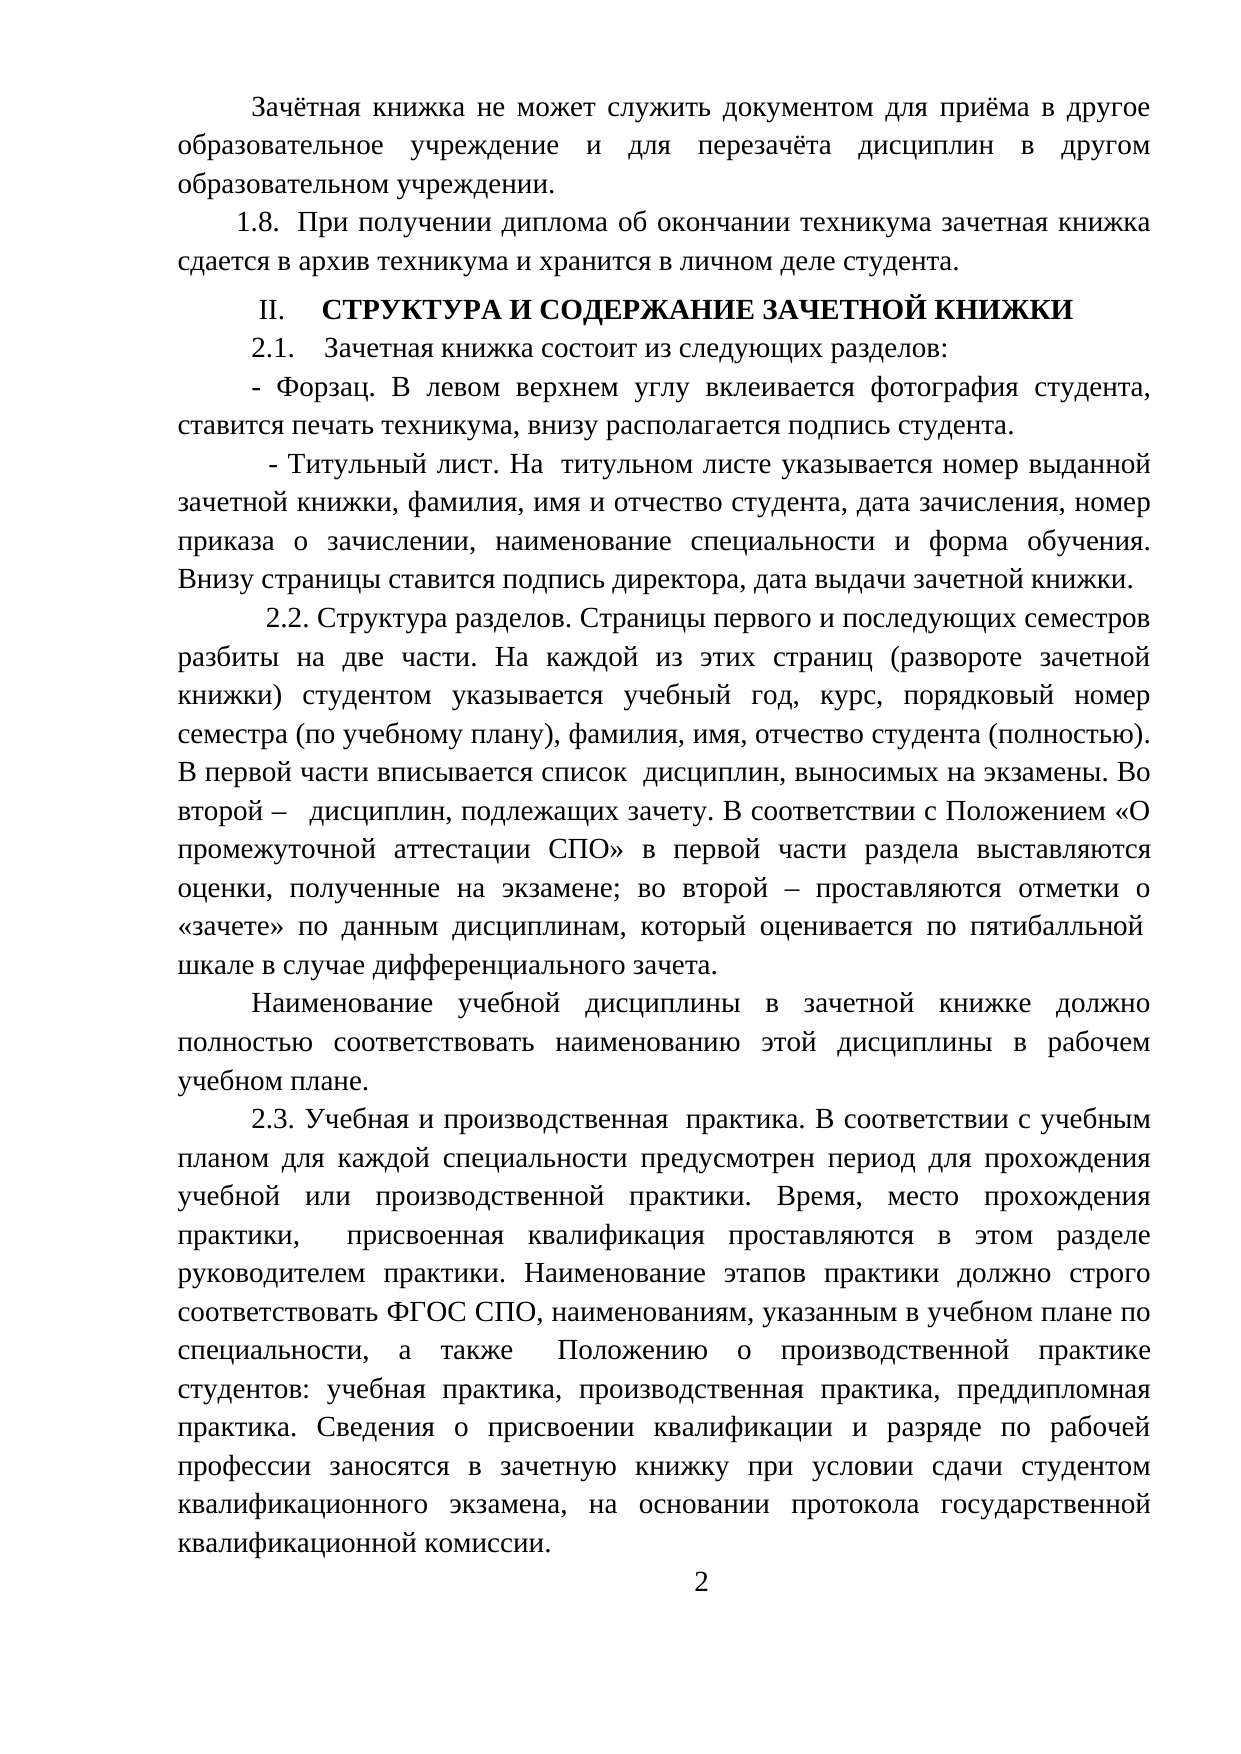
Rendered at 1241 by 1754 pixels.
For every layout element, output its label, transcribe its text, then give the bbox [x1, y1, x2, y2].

text - Титульный лист. На титульном листе указывается номер выданной зачетной книжки, фамилия, имя и отчество студента, дата зачисления, номер приказа о зачислении, наименование специальности и форма обучения. Внизу страницы ставится подпись директора, дата выдачи зачетной книжки. [177, 446, 1152, 595]
text Наименование учебной дисциплины в зачетной книжке должно полностью соответствовать наименованию этой дисциплины в рабочем учебном плане. [177, 986, 1152, 1096]
text 2.2. Структура разделов. Страницы первого и последующих семестров разбиты на две части. На каждой из этих страниц (развороте зачетной книжки) студентом указывается учебный год, курс, порядковый номер семестра (по учебному плану), фамилия, имя, отчество студента (полностью). В первой части вписывается список дисциплин, выносимых на экзамены. Во второй – дисциплин, подлежащих зачету. В соответствии с Положением «О промежуточной аттестации СПО» в первой части раздела выставляются оценки, полученные на экзамене; во второй – проставляются отметки о «зачете» по данным дисциплинам, который оценивается по пятибалльной шкале в случае дифференциального зачета. [177, 600, 1152, 981]
text II. СТРУКТУРА И СОДЕРЖАНИЕ ЗАЧЕТНОЙ КНИЖКИ [177, 292, 1152, 325]
text Зачётная книжка не может служить документом для приёма в другое образовательное учреждение и для перезачёта дисциплин в другом образовательном учреждении. [177, 89, 1152, 199]
text - Форзац. В левом верхнем углу вклеивается фотография студента, ставится печать техникума, внизу располагается подпись студента. [177, 369, 1152, 441]
text 2 [177, 1564, 1152, 1597]
text 1.8. При получении диплома об окончании техникума зачетная книжка сдается в архив техникума и хранится в личном деле студента. [177, 204, 1152, 276]
text 2.1. Зачетная книжка состоит из следующих разделов: [177, 330, 1152, 364]
text 2.3. Учебная и производственная практика. В соответствии с учебным планом для каждой специальности предусмотрен период для прохождения учебной или производственной практики. Время, место прохождения практики, присвоенная квалификация проставляются в этом разделе руководителем практики. Наименование этапов практики должно строго соответствовать ФГОС СПО, наименованиям, указанным в учебном плане по специальности, а также Положению о производственной практике студентов: учебная практика, производственная практика, преддипломная практика. Сведения о присвоении квалификации и разряде по рабочей профессии заносятся в зачетную книжку при условии сдачи студентом квалификационного экзамена, на основании протокола государственной квалификационной комиссии. [177, 1101, 1152, 1559]
